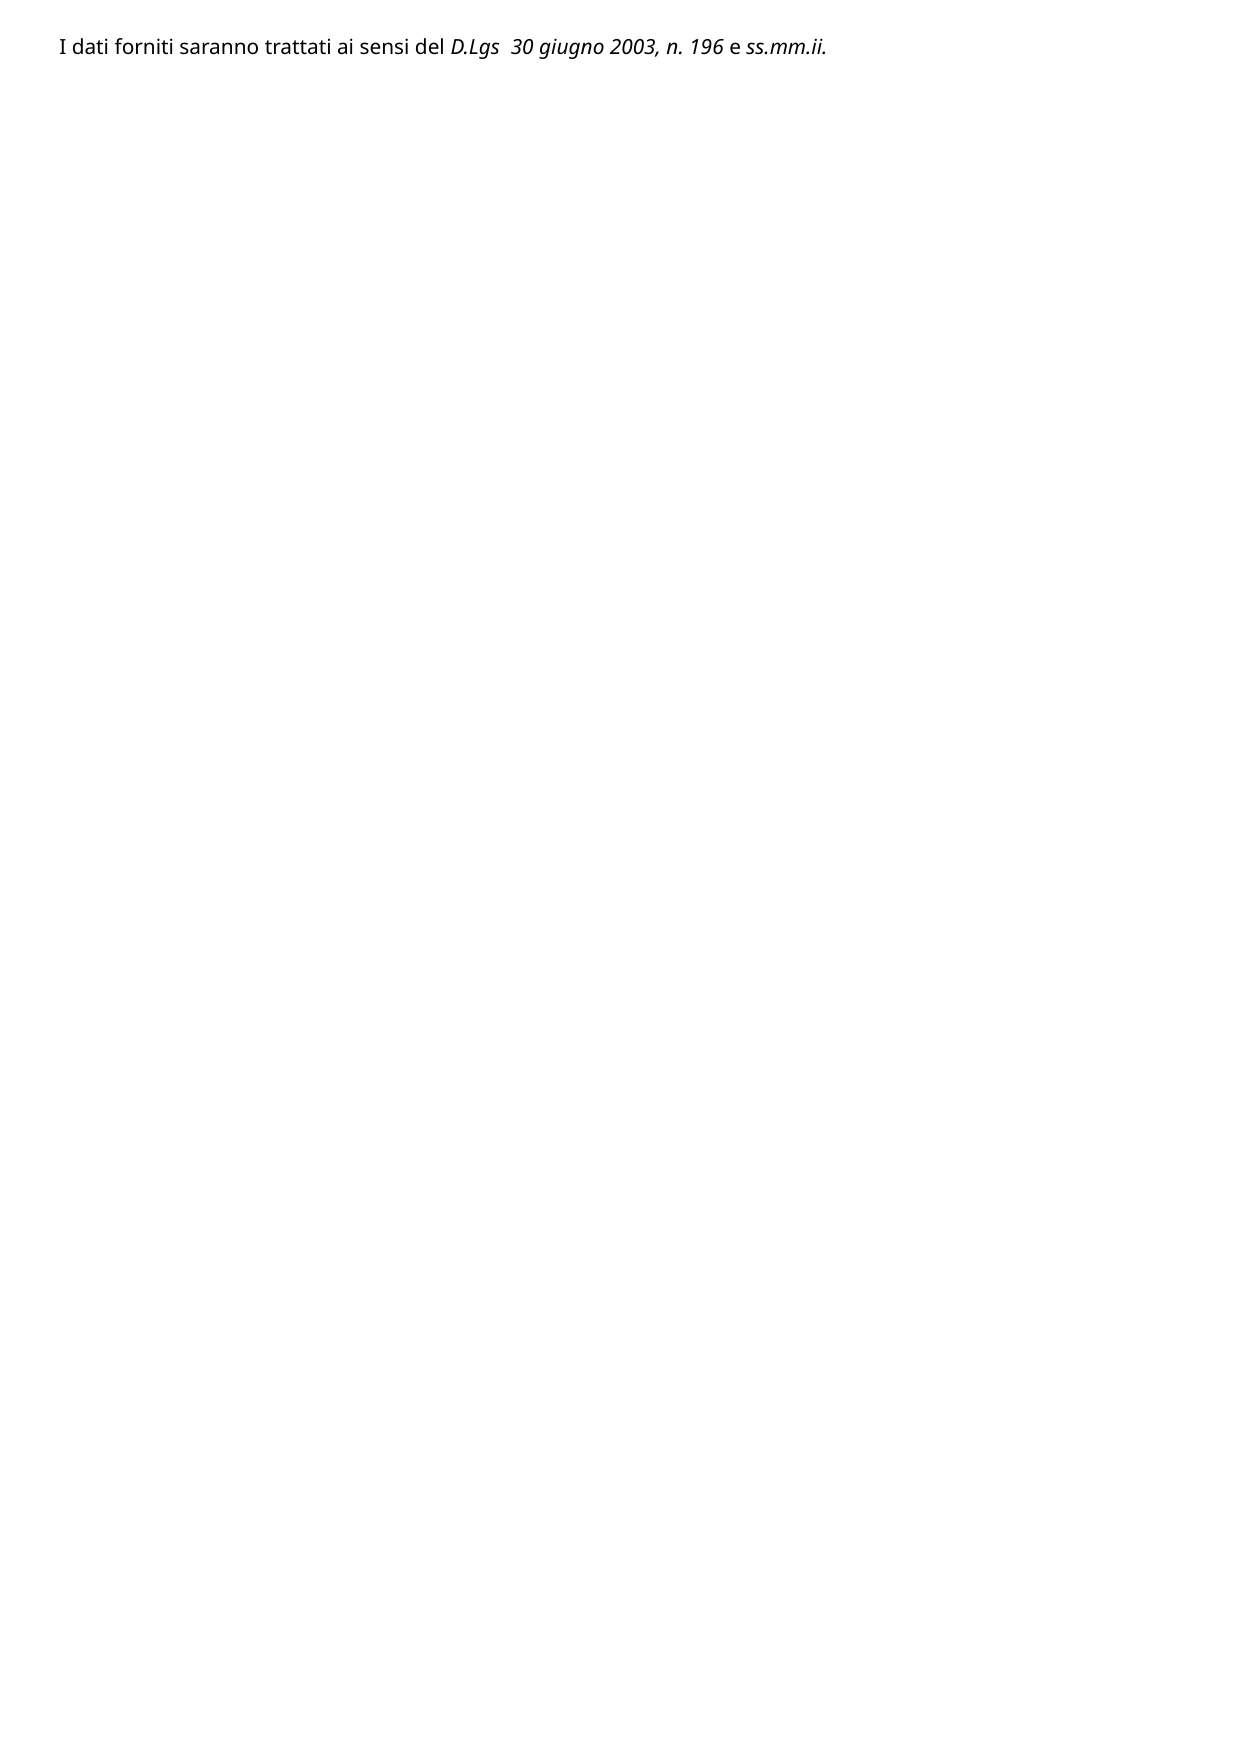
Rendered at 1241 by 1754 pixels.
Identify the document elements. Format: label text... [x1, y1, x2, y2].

text I dati forniti saranno trattati ai sensi del D.Lgs 30 giugno 2003, n. 196 e ss.mm.ii. [59, 32, 1181, 61]
